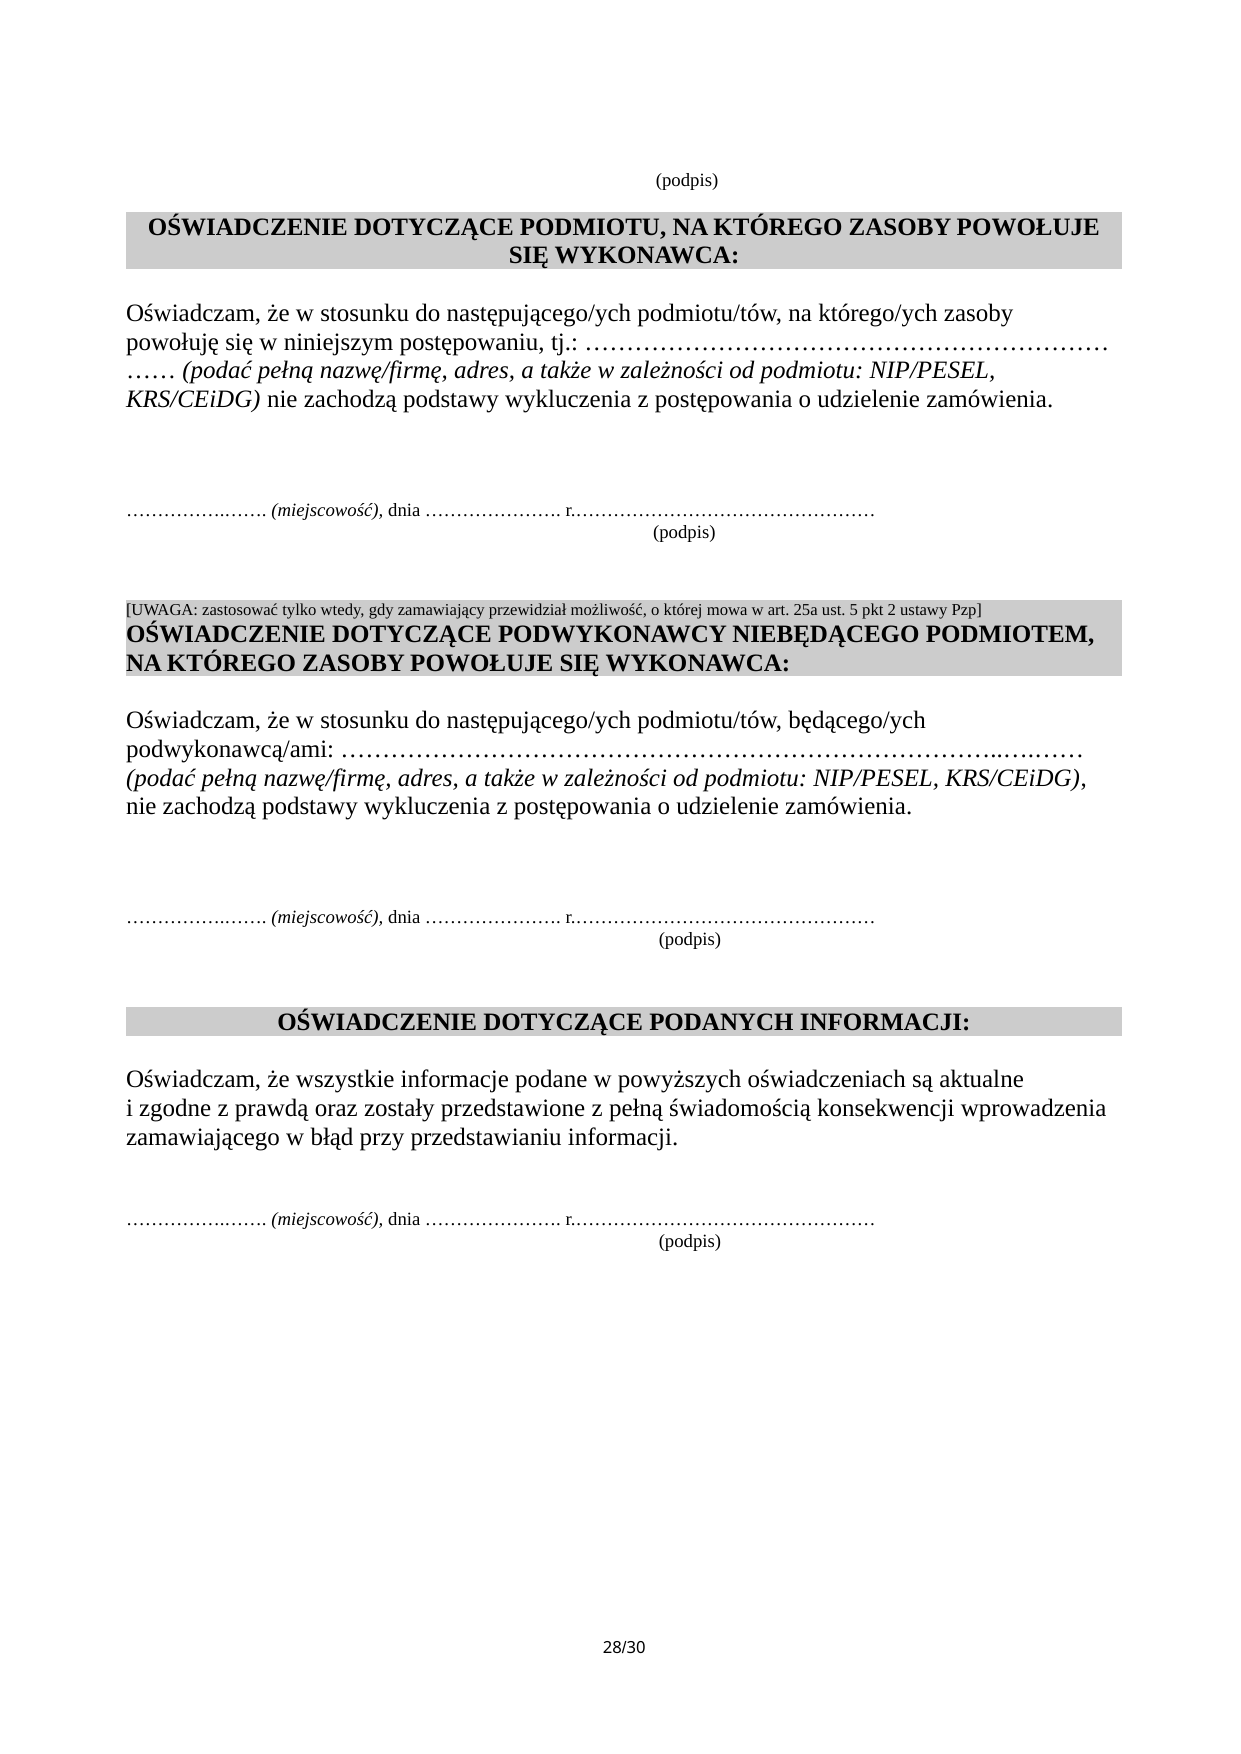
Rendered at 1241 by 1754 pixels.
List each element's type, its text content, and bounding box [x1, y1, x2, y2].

text (podpis) [653, 521, 1122, 542]
text …………….……. (miejscowość), dnia …………………. r.………………………………………… [126, 906, 1122, 928]
text [UWAGA: zastosować tylko wtedy, gdy zamawiający przewidział możliwość, o której mowa w art. 25a ust. 5 pkt 2 ustawy Pzp] [126, 600, 1122, 619]
text OŚWIADCZENIE DOTYCZĄCE PODANYCH INFORMACJI: [126, 1007, 1122, 1036]
text Oświadczam, że w stosunku do następującego/ych podmiotu/tów, będącego/ych podwykonawcą/ami: ……………………………………………………………………..….…… (podać pełną nazwę/firmę, adres, a także w zależności od podmiotu: NIP/PESEL, KRS/CEiDG), nie zachodzą podstawy wykluczenia z postępowania o udzielenie zamówienia. [126, 705, 1122, 820]
text (podpis) [658, 1230, 1122, 1251]
text OŚWIADCZENIE DOTYCZĄCE PODMIOTU, NA KTÓREGO ZASOBY POWOŁUJE SIĘ WYKONAWCA: [126, 212, 1122, 269]
text OŚWIADCZENIE DOTYCZĄCE PODWYKONAWCY NIEBĘDĄCEGO PODMIOTEM, NA KTÓREGO ZASOBY POWOŁUJE SIĘ WYKONAWCA: [126, 619, 1122, 676]
text Oświadczam, że wszystkie informacje podane w powyższych oświadczeniach są aktualne i zgodne z prawdą oraz zostały przedstawione z pełną świadomością konsekwencji wprowadzenia zamawiającego w błąd przy przedstawianiu informacji. [126, 1064, 1122, 1151]
text Oświadczam, że w stosunku do następującego/ych podmiotu/tów, na którego/ych zasoby powołuję się w niniejszym postępowaniu, tj.: …………………………………………………………… (podać pełną nazwę/firmę, adres, a także w zależności od podmiotu: NIP/PESEL, KRS/CEiDG) nie zachodzą podstawy wykluczenia z postępowania o udzielenie zamówienia. [126, 298, 1122, 413]
text (podpis) [658, 928, 1122, 949]
text …………….……. (miejscowość), dnia …………………. r.………………………………………… [126, 499, 1122, 521]
text …………….……. (miejscowość), dnia …………………. r.………………………………………… [126, 1208, 1122, 1230]
text (podpis) [656, 168, 1122, 190]
